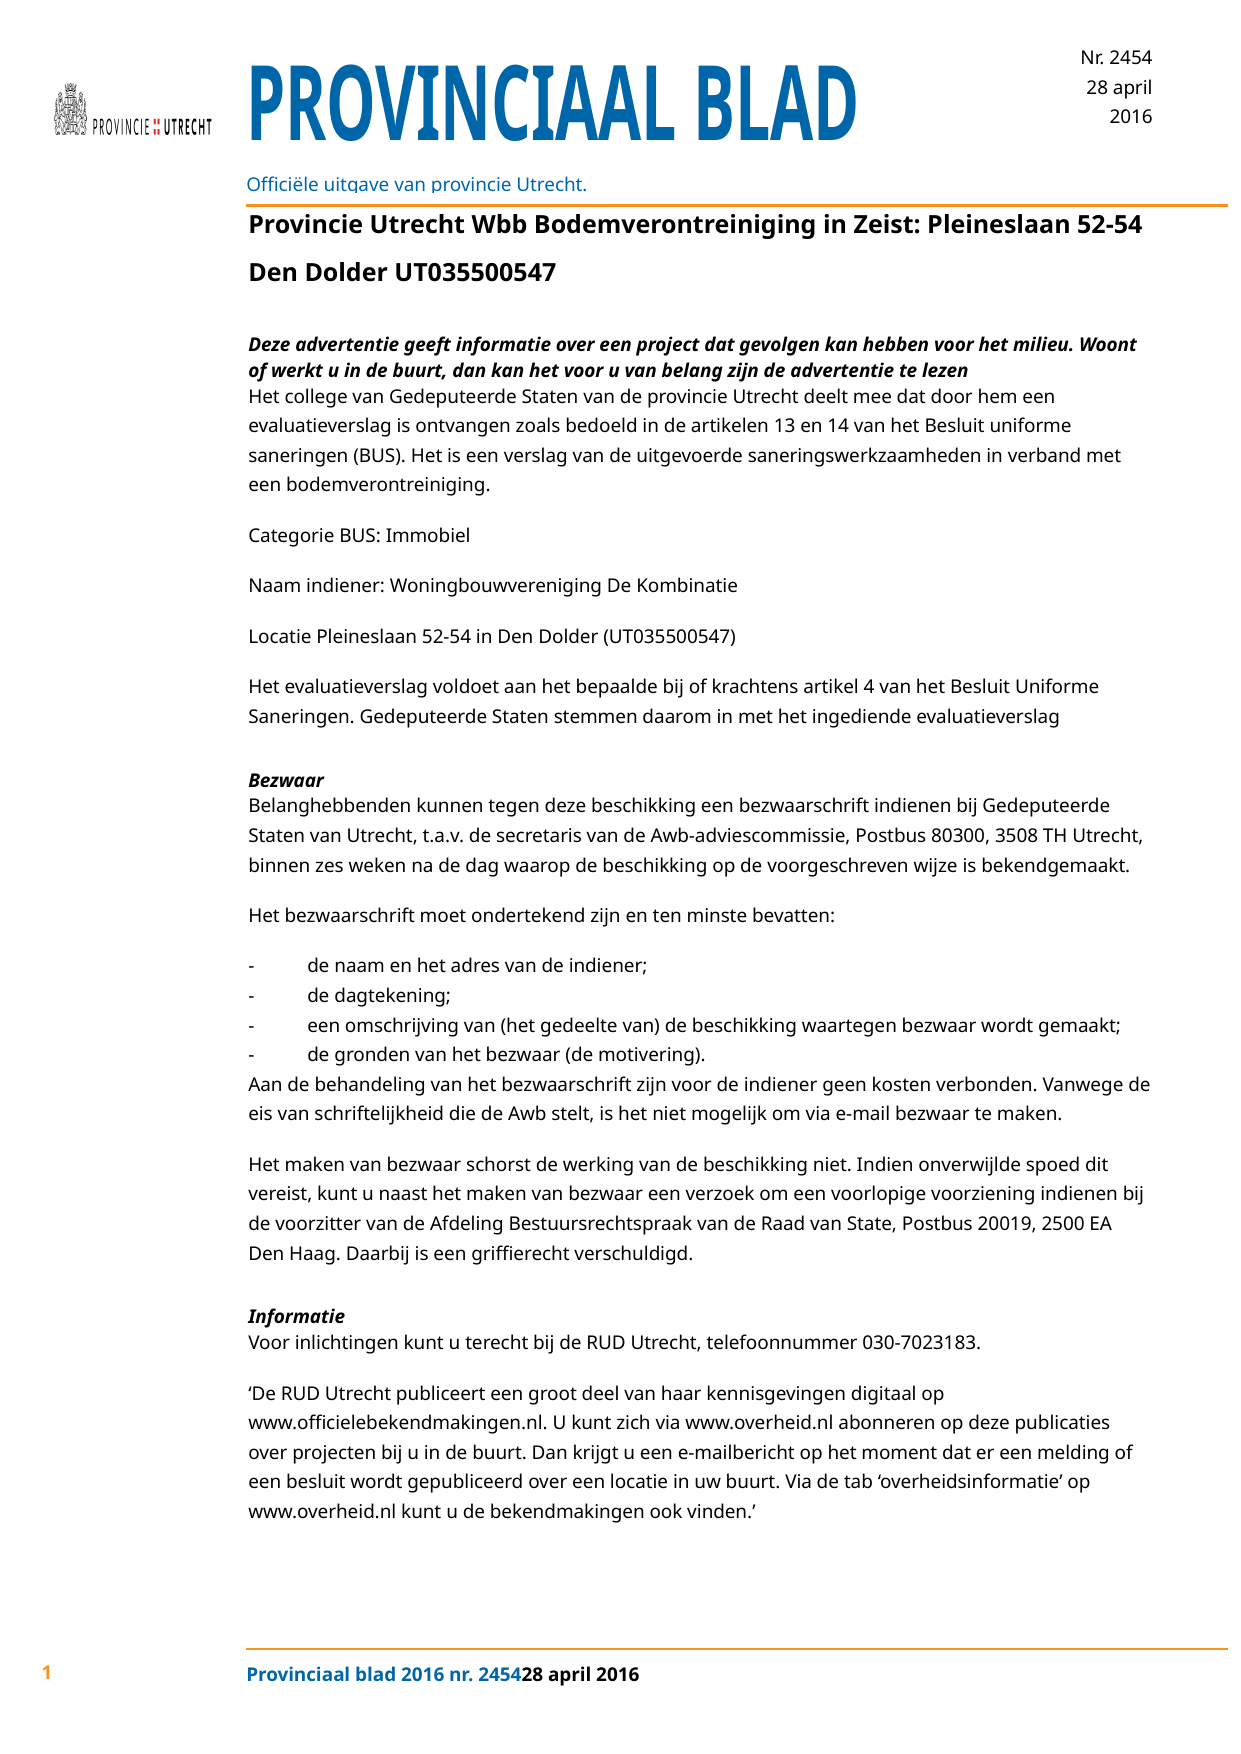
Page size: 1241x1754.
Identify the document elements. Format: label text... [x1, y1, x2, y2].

text Naam indiener: Woningbouwvereniging De Kombinatie [248, 572, 1152, 598]
text Bezwaar [248, 767, 1152, 793]
text Het bezwaarschrift moet ondertekend zijn en ten minste bevatten: [248, 902, 1152, 928]
text Aan de behandeling van het bezwaarschrift zijn voor de indiener geen kosten verbonden. Vanwege de eis van schriftelijkheid die de Awb stelt, is het niet mogelijk om via e-mail bezwaar te maken. [248, 1071, 1152, 1126]
text Het college van Gedeputeerde Staten van de provincie Utrecht deelt mee dat door hem een evaluatieverslag is ontvangen zoals bedoeld in de artikelen 13 en 14 van het Besluit uniforme saneringen (BUS). Het is een verslag van de uitgevoerde saneringswerkzaamheden in verband met een bodemverontreiniging. [248, 383, 1152, 497]
text Provincie Utrecht Wbb Bodemverontreiniging in Zeist: Pleineslaan 52-54 Den Dolder UT035500547 [248, 207, 1152, 288]
text ‘De RUD Utrecht publiceert een groot deel van haar kennisgevingen digitaal op www.officielebekendmakingen.nl. U kunt zich via www.overheid.nl abonneren op deze publicaties over projecten bij u in de buurt. Dan krijgt u een e-mailbericht op het moment dat er een melding of een besluit wordt gepubliceerd over een locatie in uw buurt. Via de tab ‘overheidsinformatie’ op www.overheid.nl kunt u de bekendmakingen ook vinden.’ [248, 1380, 1152, 1524]
text Het evaluatieverslag voldoet aan het bepaalde bij of krachtens artikel 4 van het Besluit Uniforme Saneringen. Gedeputeerde Staten stemmen daarom in met het ingediende evaluatieverslag [248, 673, 1152, 729]
text Het maken van bezwaar schorst de werking van de beschikking niet. Indien onverwijlde spoed dit vereist, kunt u naast het maken van bezwaar een verzoek om een voorlopige voorziening indienen bij de voorzitter van de Afdeling Bestuursrechtspraak van de Raad van State, Postbus 20019, 2500 EA Den Haag. Daarbij is een griffierecht verschuldigd. [248, 1151, 1152, 1265]
text Locatie Pleineslaan 52-54 in Den Dolder (UT035500547) [248, 623, 1152, 649]
list de naam en het adres van de indiener; [248, 953, 1152, 978]
list de gronden van het bezwaar (de motivering). [248, 1041, 1152, 1067]
text Categorie BUS: Immobiel [248, 522, 1152, 548]
list een omschrijving van (het gedeelte van) de beschikking waartegen bezwaar wordt gemaakt; [248, 1012, 1152, 1037]
list de dagtekening; [248, 982, 1152, 1008]
text Voor inlichtingen kunt u terecht bij de RUD Utrecht, telefoonnummer 030-7023183. [248, 1329, 1152, 1355]
text Deze advertentie geeft informatie over een project dat gevolgen kan hebben voor het milieu. Woont of werkt u in de buurt, dan kan het voor u van belang zijn de advertentie te lezen [248, 331, 1152, 383]
text Informatie [248, 1304, 1152, 1329]
text Belanghebbenden kunnen tegen deze beschikking een bezwaarschrift indienen bij Gedeputeerde Staten van Utrecht, t.a.v. de secretaris van de Awb-adviescommissie, Postbus 80300, 3508 TH Utrecht, binnen zes weken na de dag waarop de beschikking op de voorgeschreven wijze is bekendgemaakt. [248, 793, 1152, 877]
picture [41, 47, 231, 172]
